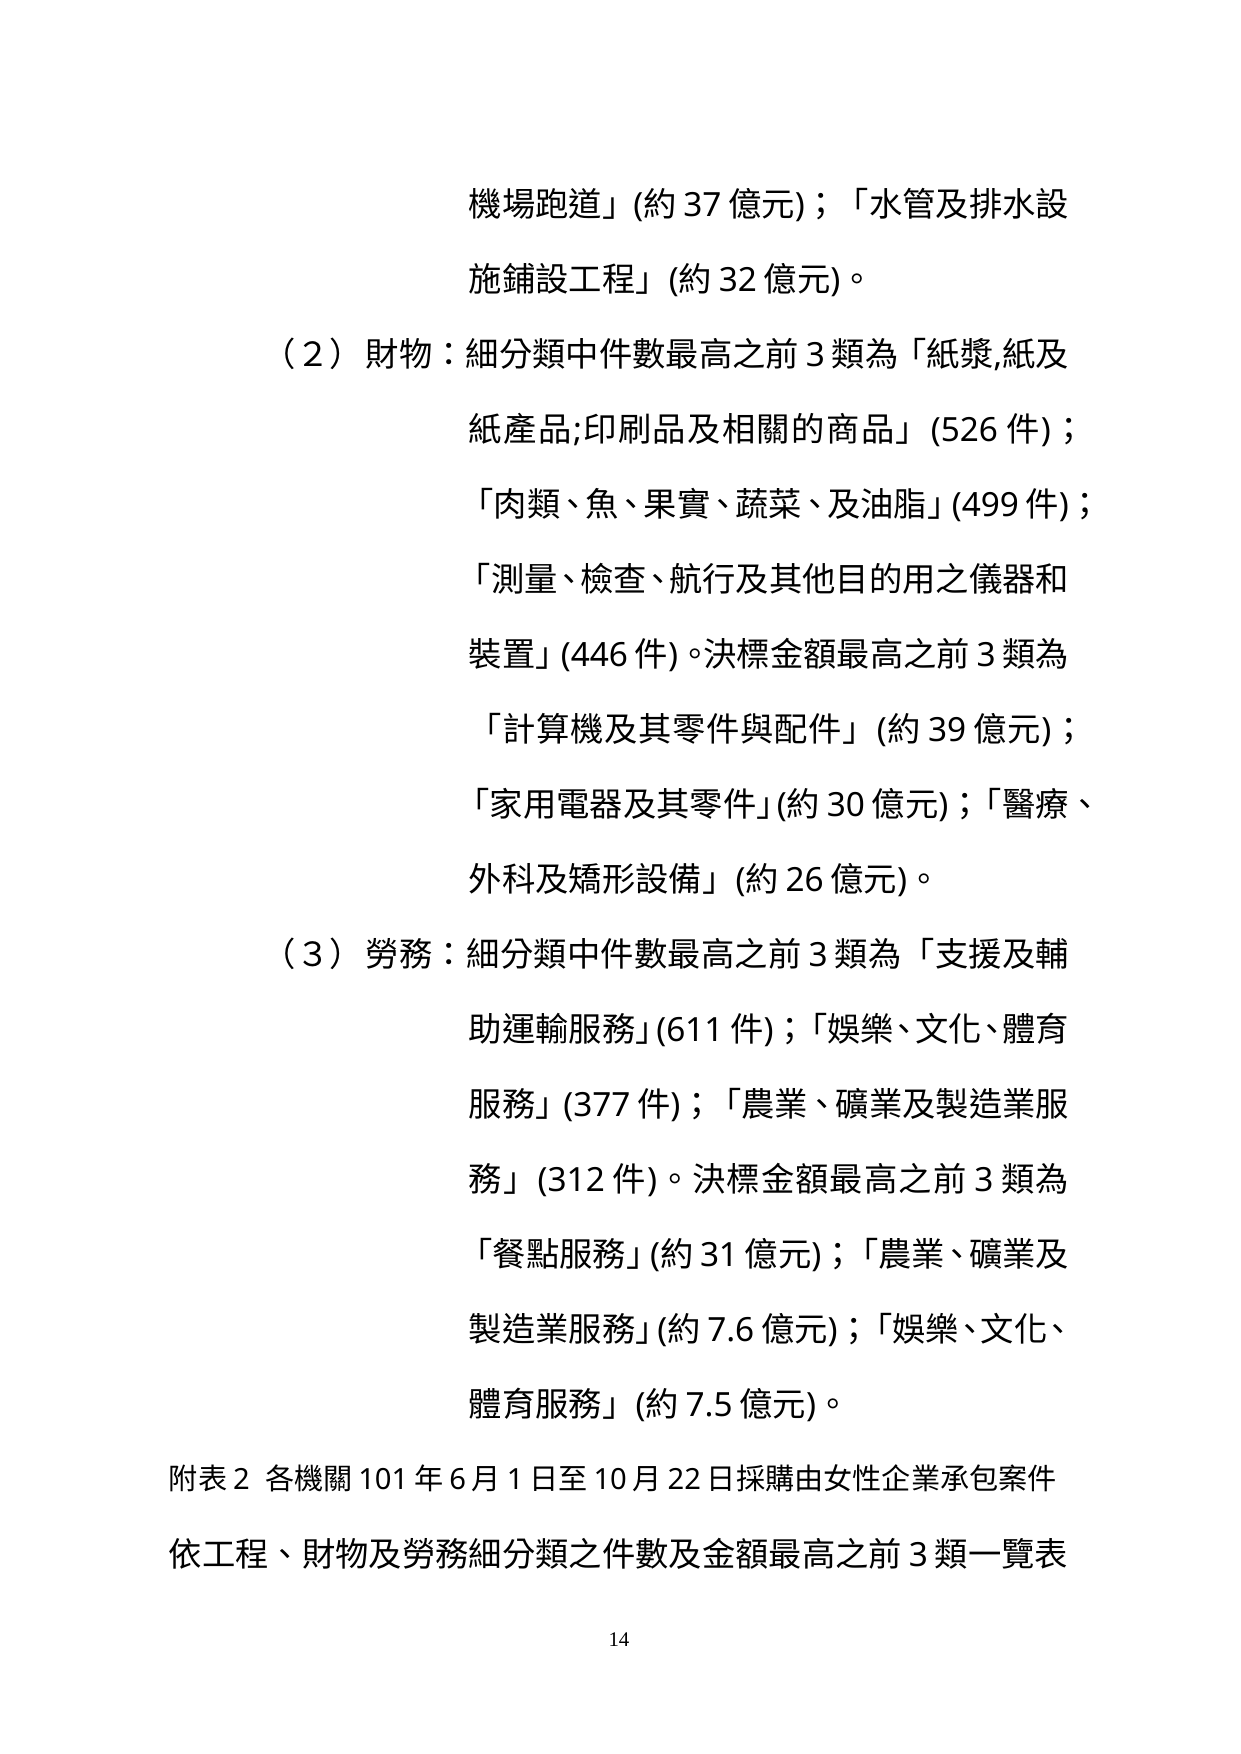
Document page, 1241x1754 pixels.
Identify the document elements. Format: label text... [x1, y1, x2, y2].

list 勞務：細分類中件數最高之前3類為「支援及輔助運輸服務」(611件)；「娛樂、文化、體育服務」(377件)；「農業、礦業及製造業服務」(312件)。決標金額最高之前3類為「餐點服務」(約31億元)；「農業、礦業及製造業服務」(約7.6億元)；「娛樂、文化、體育服務」(約7.5億元)。 [262, 914, 1069, 1439]
text 依工程、財物及勞務細分類之件數及金額最高之前3類一覽表 [169, 1514, 1069, 1589]
text 附表2 各機關101年6月1日至10月22日採購由女性企業承包案件 [169, 1439, 1069, 1514]
list 財物：細分類中件數最高之前3類為「紙漿,紙及紙產品;印刷品及相關的商品」(526件)；「肉類、魚、果實、蔬菜、及油脂」(499件)；「測量、檢查、航行及其他目的用之儀器和裝置」(446件)。決標金額最高之前3類為「計算機及其零件與配件」(約39億元)；「家用電器及其零件」(約30億元)；「醫療、外科及矯形設備」(約26億元)。 [262, 314, 1069, 914]
list 機場跑道」(約37億元)；「水管及排水設施鋪設工程」(約32億元)。 [262, 164, 1069, 314]
